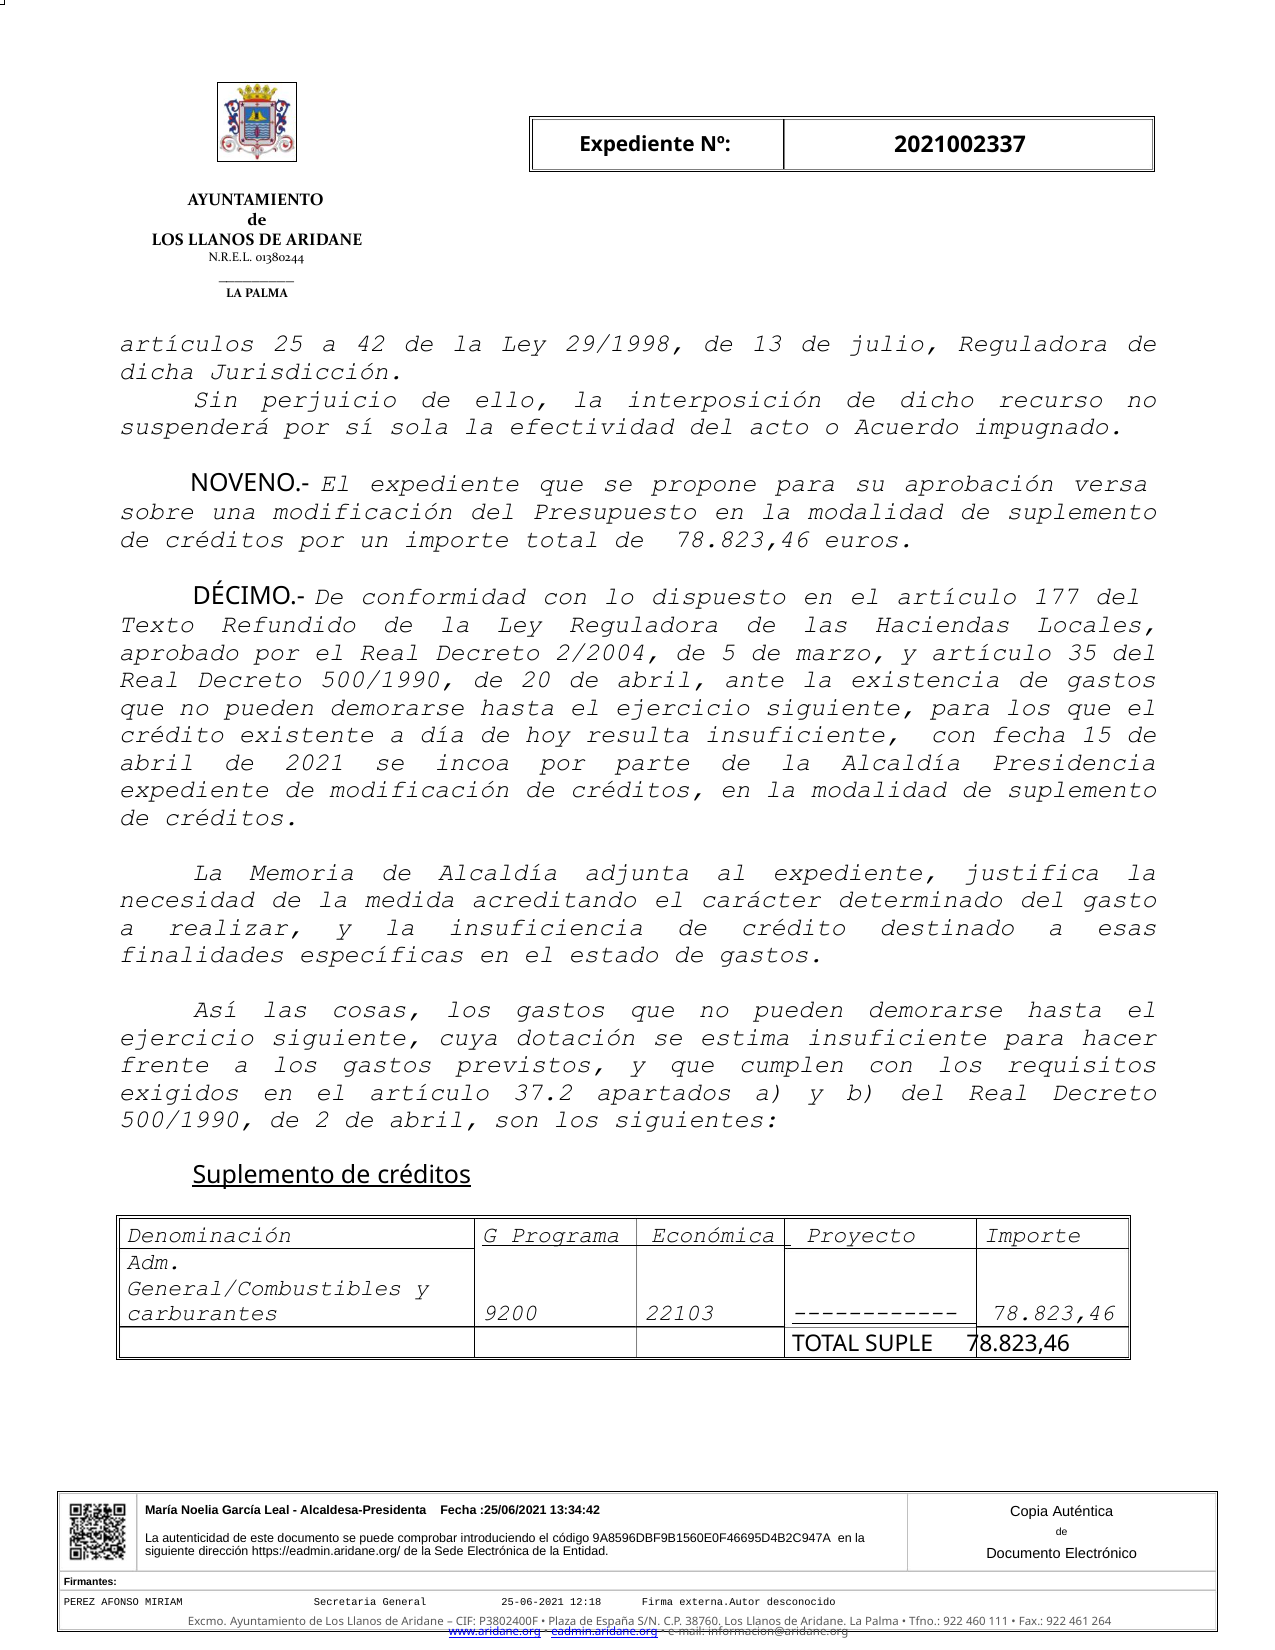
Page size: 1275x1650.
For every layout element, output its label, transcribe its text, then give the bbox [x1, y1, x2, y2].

text aprobado por el Real Decreto 2/2004, de 5 de marzo, y artículo 35 del [118, 638, 1181, 666]
text que no pueden demorarse hasta el ejercicio siguiente, para los que el [118, 693, 1181, 721]
text Firma externa.Autor desconocido [642, 1596, 860, 1607]
text Importe [984, 1222, 1105, 1248]
text General/Combustibles y [126, 1274, 453, 1300]
text Denominación [126, 1222, 316, 1248]
text abril de 2021 se incoa por parte de la Alcaldía Presidencia [118, 748, 1181, 776]
text LA PALMA [226, 287, 317, 300]
text G Programa Económica Proyecto [482, 1222, 927, 1248]
text necesidad de la medida acreditando el carácter determinado del gasto [118, 886, 1181, 913]
text NOVENO.- El expediente que se propone para su aprobación versa [190, 469, 1181, 497]
text exigidos en el artículo 37.2 apartados a) y b) del Real Decreto [118, 1078, 1181, 1106]
text La Memoria de Alcaldía adjunta al expediente, justifica la [192, 857, 1181, 886]
text 2021002337 [894, 130, 1066, 158]
text 9200 [482, 1300, 562, 1326]
text La autenticidad de este documento se puede comprobar introduciendo el código 9A8596DBF9B1560E0F46695D4B2C947A en la [145, 1531, 890, 1545]
text crédito existente a día de hoy resulta insuficiente, con fecha 15 de [118, 721, 1181, 748]
text PEREZ AFONSO MIRIAM [63, 1596, 200, 1607]
text ------------ 78.823,46 [792, 1300, 1133, 1326]
picture [218, 83, 296, 161]
picture [530, 117, 1154, 171]
text _ [219, 267, 226, 281]
text ________ [226, 267, 317, 284]
text de [1056, 1526, 1083, 1538]
text de [247, 212, 387, 228]
text AYUNTAMIENTO [188, 192, 387, 208]
text Sin perjuicio de ello, la interposición de dicho recurso no [192, 385, 1181, 412]
text carburantes [126, 1300, 453, 1326]
text Texto Refundido de la Ley Reguladora de las Haciendas Locales, [118, 610, 1181, 638]
text LOS LLANOS DE ARIDANE [151, 232, 387, 249]
text artículos 25 a 42 de la Ley 29/1998, de 13 de julio, Reguladora de [118, 329, 1181, 357]
text a realizar, y la insuficiencia de crédito destinado a esas [118, 913, 1181, 941]
text Firmantes: [63, 1576, 200, 1588]
text Adm. [126, 1249, 316, 1274]
text DÉCIMO.- De conformidad con lo dispuesto en el artículo 177 del [192, 582, 1181, 610]
text TOTAL SUPLE 78.823,46 [792, 1330, 1133, 1356]
text www.aridane.org • eadmin.aridane.org • e-mail: informacion@aridane.org [448, 1625, 851, 1638]
text 500/1990, de 2 de abril, son los siguientes: [118, 1105, 803, 1133]
text 22103 [644, 1300, 738, 1326]
text Copia Auténtica [1010, 1503, 1135, 1520]
text Excmo. Ayuntamiento de Los Llanos de Aridane – CIF: P3802400F • Plaza de España S/N. C.P. 38760. Los Llanos de Aridane. La Palma • Tfno.: 922 460 111 • Fax.: 922 461 264 [188, 1614, 1112, 1628]
text Secretaria General [313, 1596, 443, 1607]
text Así las cosas, los gastos que no pueden demorarse hasta el [192, 995, 1181, 1023]
text sobre una modificación del Presupuesto en la modalidad de suplemento [118, 497, 1181, 525]
text suspenderá por sí sola la efectividad del acto o Acuerdo impugnado. [118, 412, 1181, 440]
text de créditos por un importe total de 78.823,46 euros. [118, 525, 1181, 553]
text siguiente dirección https://eadmin.aridane.org/ de la Sede Electrónica de la Entidad. [145, 1545, 890, 1558]
text María Noelia García Leal - Alcaldesa-Presidenta Fecha :25/06/2021 13:34:42 [145, 1503, 626, 1517]
picture [58, 1492, 1217, 1631]
text Expediente Nº: [579, 131, 761, 156]
text finalidades específicas en el estado de gastos. [118, 941, 1181, 968]
text 25-06-2021 12:18 [501, 1596, 617, 1607]
text Real Decreto 500/1990, de 20 de abril, ante la existencia de gastos [118, 666, 1181, 693]
text _ [317, 267, 327, 284]
text Documento Electrónico [986, 1545, 1159, 1561]
text Suplemento de créditos [192, 1160, 547, 1189]
text ejercicio siguiente, cuya dotación se estima insuficiente para hacer [118, 1023, 1181, 1051]
text expediente de modificación de créditos, en la modalidad de suplemento [118, 776, 1181, 803]
text dicha Jurisdicción. [118, 357, 1181, 385]
text frente a los gastos previstos, y que cumplen con los requisitos [118, 1051, 1181, 1078]
text de créditos. [118, 803, 1181, 831]
text N.R.E.L. 01380244 [208, 252, 327, 264]
picture [117, 1216, 1130, 1359]
